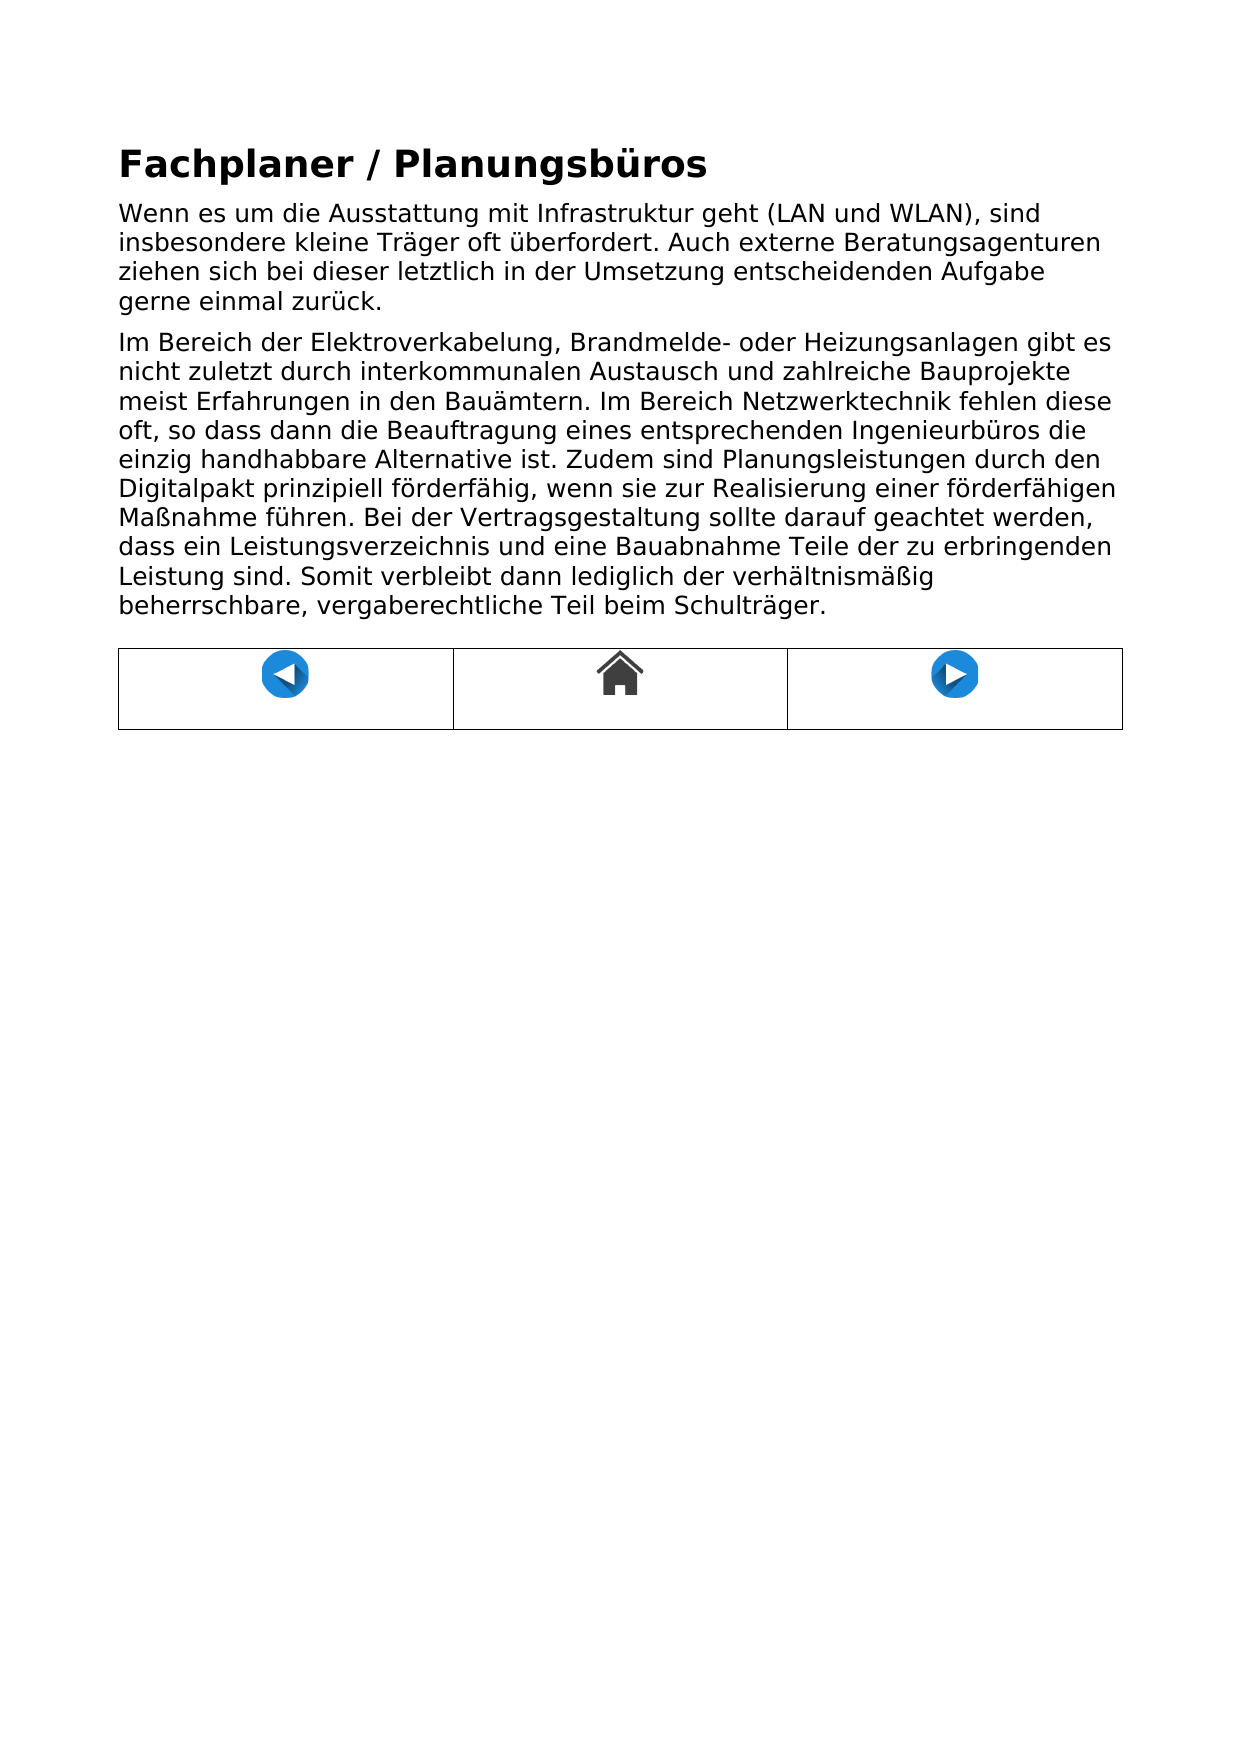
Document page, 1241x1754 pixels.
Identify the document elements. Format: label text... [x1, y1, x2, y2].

table_header [119, 649, 453, 729]
table_header [454, 649, 787, 729]
picture [596, 650, 644, 695]
text Wenn es um die Ausstattung mit Infrastruktur geht (LAN und WLAN), sind insbesondere kleine Träger oft überfordert. Auch externe Beratungsagenturen ziehen sich bei dieser letztlich in der Umsetzung entscheidenden Aufgabe gerne einmal zurück. [118, 199, 1122, 316]
picture [262, 650, 309, 698]
picture [931, 650, 979, 698]
table_header [788, 649, 1122, 729]
text Im Bereich der Elektroverkabelung, Brandmelde- oder Heizungsanlagen gibt es nicht zuletzt durch interkommunalen Austausch und zahlreiche Bauprojekte meist Erfahrungen in den Bauämtern. Im Bereich Netzwerktechnik fehlen diese oft, so dass dann die Beauftragung eines entsprechenden Ingenieurbüros die einzig handhabbare Alternative ist. Zudem sind Planungsleistungen durch den Digitalpakt prinzipiell förderfähig, wenn sie zur Realisierung einer förderfähigen Maßnahme führen. Bei der Vertragsgestaltung sollte darauf geachtet werden, dass ein Leistungsverzeichnis und eine Bauabnahme Teile der zu erbringenden Leistung sind. Somit verbleibt dann lediglich der verhältnismäßig beherrschbare, vergaberechtliche Teil beim Schulträger. [118, 328, 1122, 620]
subtitle Fachplaner / Planungsbüros [118, 143, 1122, 187]
